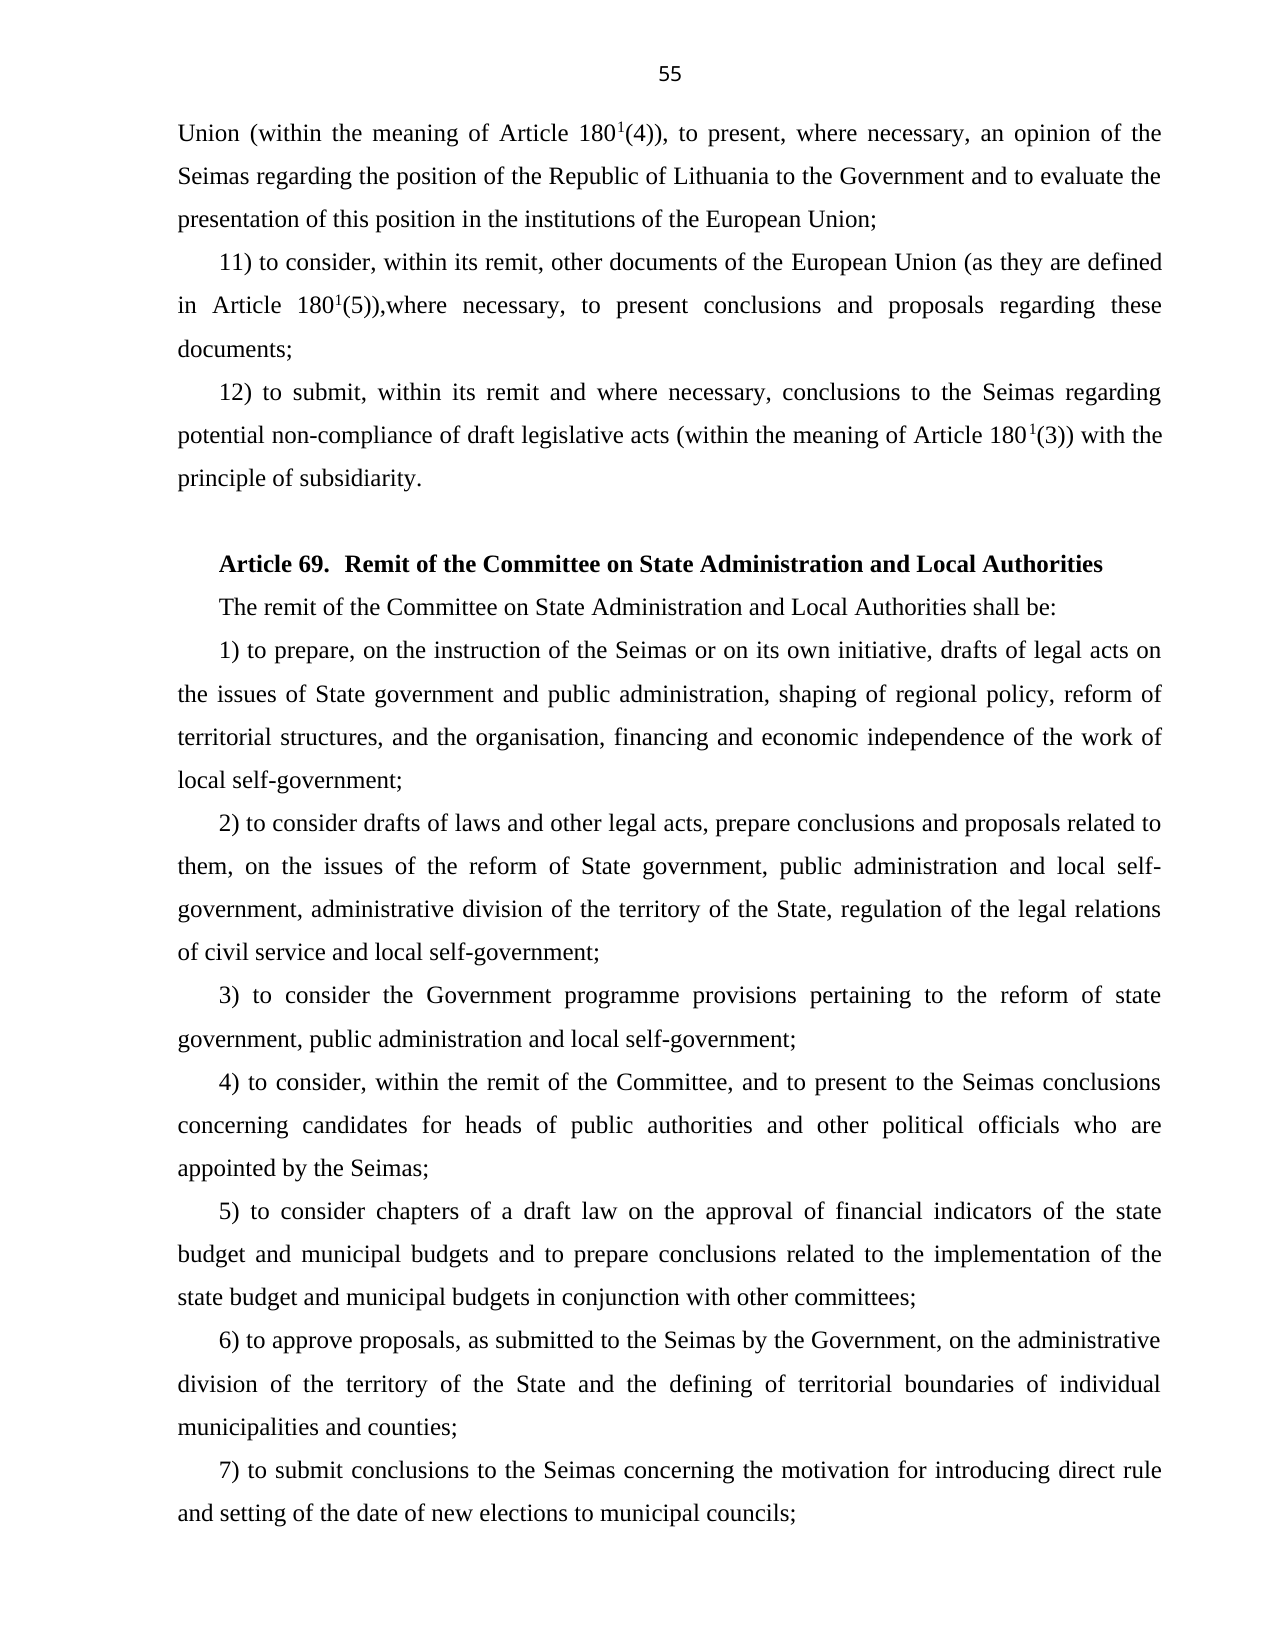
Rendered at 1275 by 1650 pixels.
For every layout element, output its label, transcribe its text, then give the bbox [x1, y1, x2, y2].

text Article 69. Remit of the Committee on State Administration and Local Authorities [177, 549, 1163, 578]
text 7) to submit conclusions to the Seimas concerning the motivation for introducing direct rule and setting of the date of new elections to municipal councils; [177, 1455, 1163, 1527]
text 6) to approve proposals, as submitted to the Seimas by the Government, on the administrative division of the territory of the State and the defining of territorial boundaries of individual municipalities and counties; [177, 1326, 1163, 1441]
text 2) to consider drafts of laws and other legal acts, prepare conclusions and proposals related to them, on the issues of the reform of State government, public administration and local self-government, administrative division of the territory of the State, regulation of the legal relations of civil service and local self-government; [177, 808, 1163, 966]
text 12) to submit, within its remit and where necessary, conclusions to the Seimas regarding potential non-compliance of draft legislative acts (within the meaning of Article 1801(3)) with the principle of subsidiarity. [177, 377, 1163, 492]
text 1) to prepare, on the instruction of the Seimas or on its own initiative, drafts of legal acts on the issues of State government and public administration, shaping of regional policy, reform of territorial structures, and the organisation, financing and economic independence of the work of local self-government; [177, 636, 1163, 794]
text The remit of the Committee on State Administration and Local Authorities shall be: [177, 592, 1163, 621]
text 5) to consider chapters of a draft law on the approval of financial indicators of the state budget and municipal budgets and to prepare conclusions related to the implementation of the state budget and municipal budgets in conjunction with other committees; [177, 1196, 1163, 1311]
text 4) to consider, within the remit of the Committee, and to present to the Seimas conclusions concerning candidates for heads of public authorities and other political officials who are appointed by the Seimas; [177, 1067, 1163, 1182]
text Union (within the meaning of Article 1801(4)), to present, where necessary, an opinion of the Seimas regarding the position of the Republic of Lithuania to the Government and to evaluate the presentation of this position in the institutions of the European Union; [177, 118, 1163, 233]
text 11) to consider, within its remit, other documents of the European Union (as they are defined in Article 1801(5)),where necessary, to present conclusions and proposals regarding these documents; [177, 247, 1163, 362]
text 3) to consider the Government programme provisions pertaining to the reform of state government, public administration and local self-government; [177, 981, 1163, 1052]
